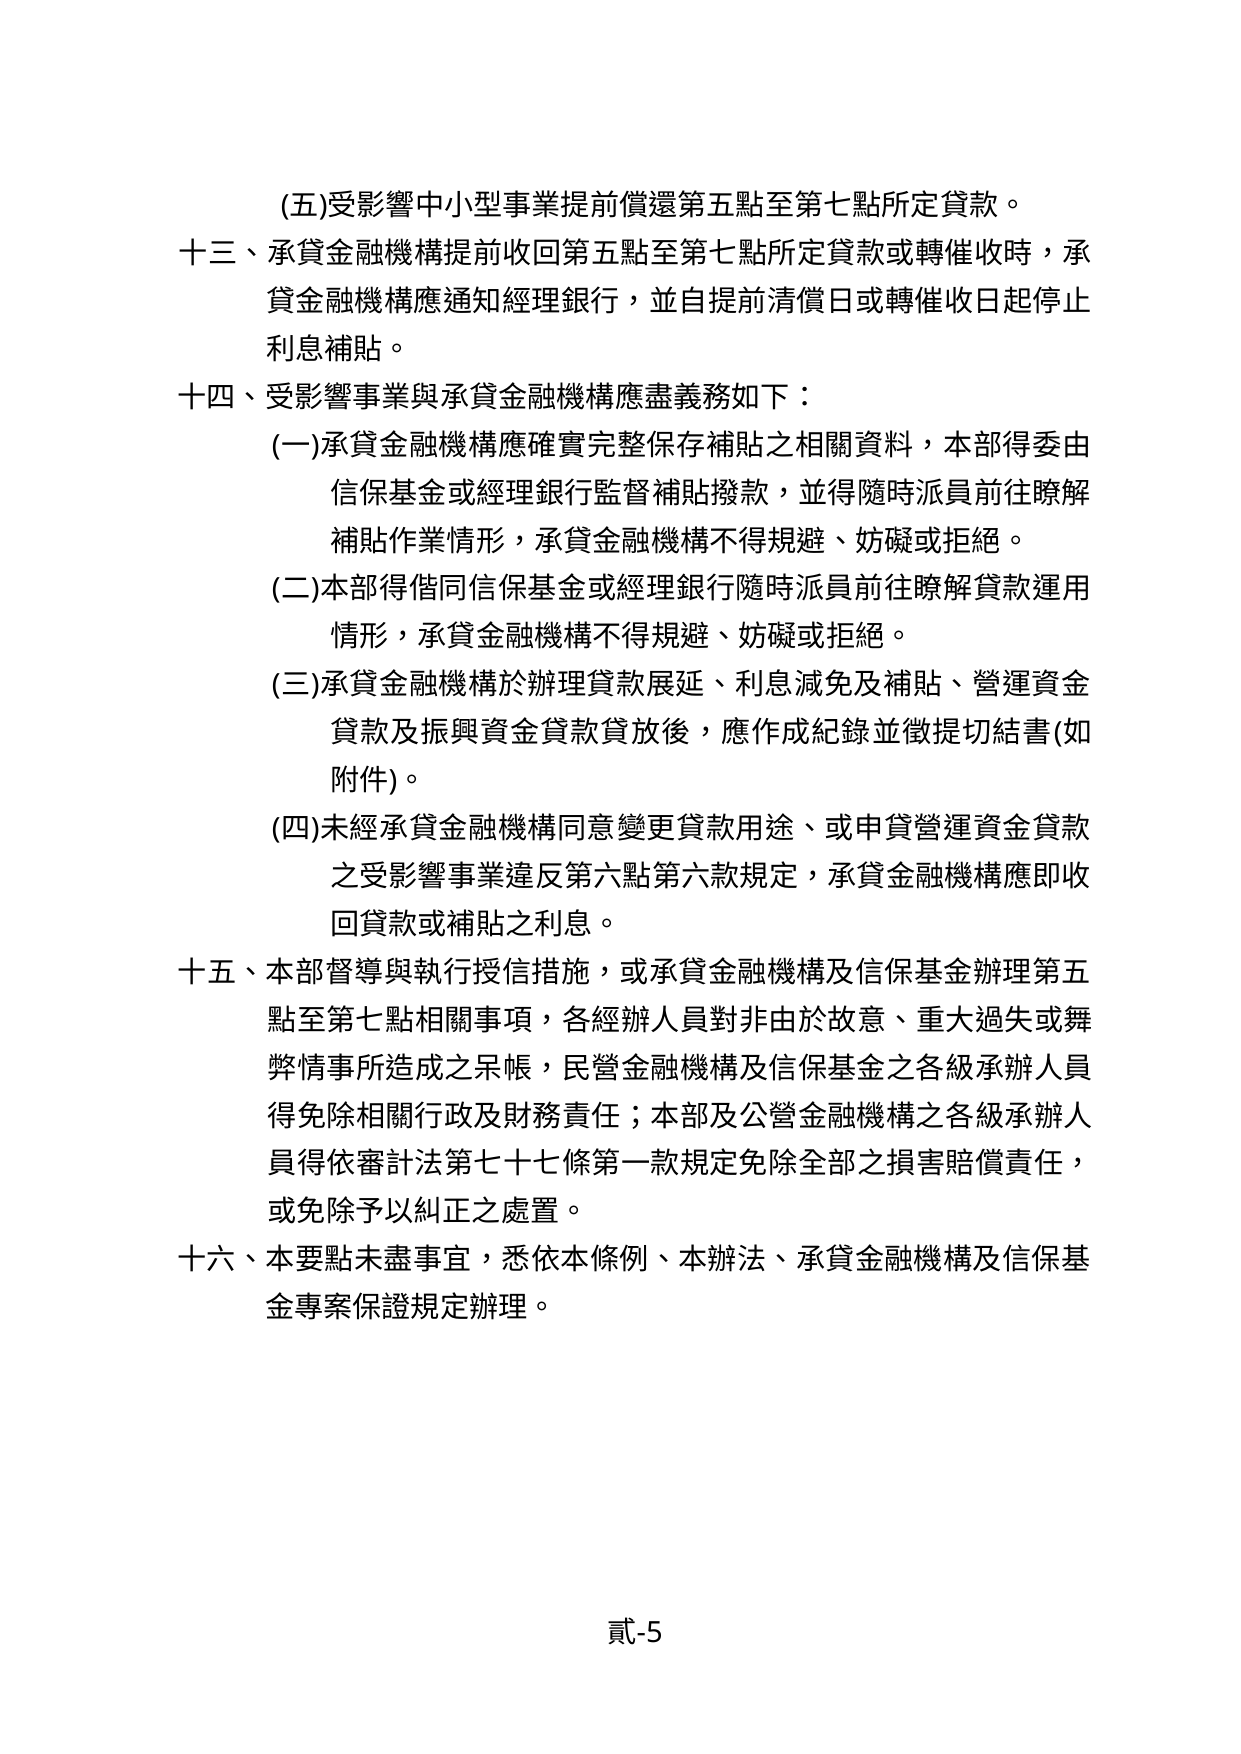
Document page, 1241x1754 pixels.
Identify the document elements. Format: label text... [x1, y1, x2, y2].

text 十五、本部督導與執行授信措施，或承貸金融機構及信保基金辦理第五點至第七點相關事項，各經辦人員對非由於故意、重大過失或舞弊情事所造成之呆帳，民營金融機構及信保基金之各級承辦人員得免除相關行政及財務責任；本部及公營金融機構之各級承辦人員得依審計法第七十七條第一款規定免除全部之損害賠償責任，或免除予以糾正之處置。 [177, 944, 1092, 1231]
text 十三、承貸金融機構提前收回第五點至第七點所定貸款或轉催收時，承貸金融機構應通知經理銀行，並自提前清償日或轉催收日起停止利息補貼。 [178, 225, 1092, 369]
text 十六、本要點未盡事宜，悉依本條例、本辦法、承貸金融機構及信保基金專案保證規定辦理。 [177, 1231, 1092, 1327]
text (五)受影響中小型事業提前償還第五點至第七點所定貸款。 [266, 177, 1092, 225]
text (三)承貸金融機構於辦理貸款展延、利息減免及補貼、營運資金貸款及振興資金貸款貸放後，應作成紀錄並徵提切結書(如附件)。 [272, 656, 1092, 800]
text 十四、受影響事業與承貸金融機構應盡義務如下： [177, 369, 1092, 417]
text (一)承貸金融機構應確實完整保存補貼之相關資料，本部得委由信保基金或經理銀行監督補貼撥款，並得隨時派員前往瞭解補貼作業情形，承貸金融機構不得規避、妨礙或拒絕。 [272, 417, 1092, 561]
text (四)未經承貸金融機構同意變更貸款用途、或申貸營運資金貸款之受影響事業違反第六點第六款規定，承貸金融機構應即收回貸款或補貼之利息。 [272, 800, 1092, 944]
text (二)本部得偕同信保基金或經理銀行隨時派員前往瞭解貸款運用情形，承貸金融機構不得規避、妨礙或拒絕。 [272, 561, 1092, 656]
